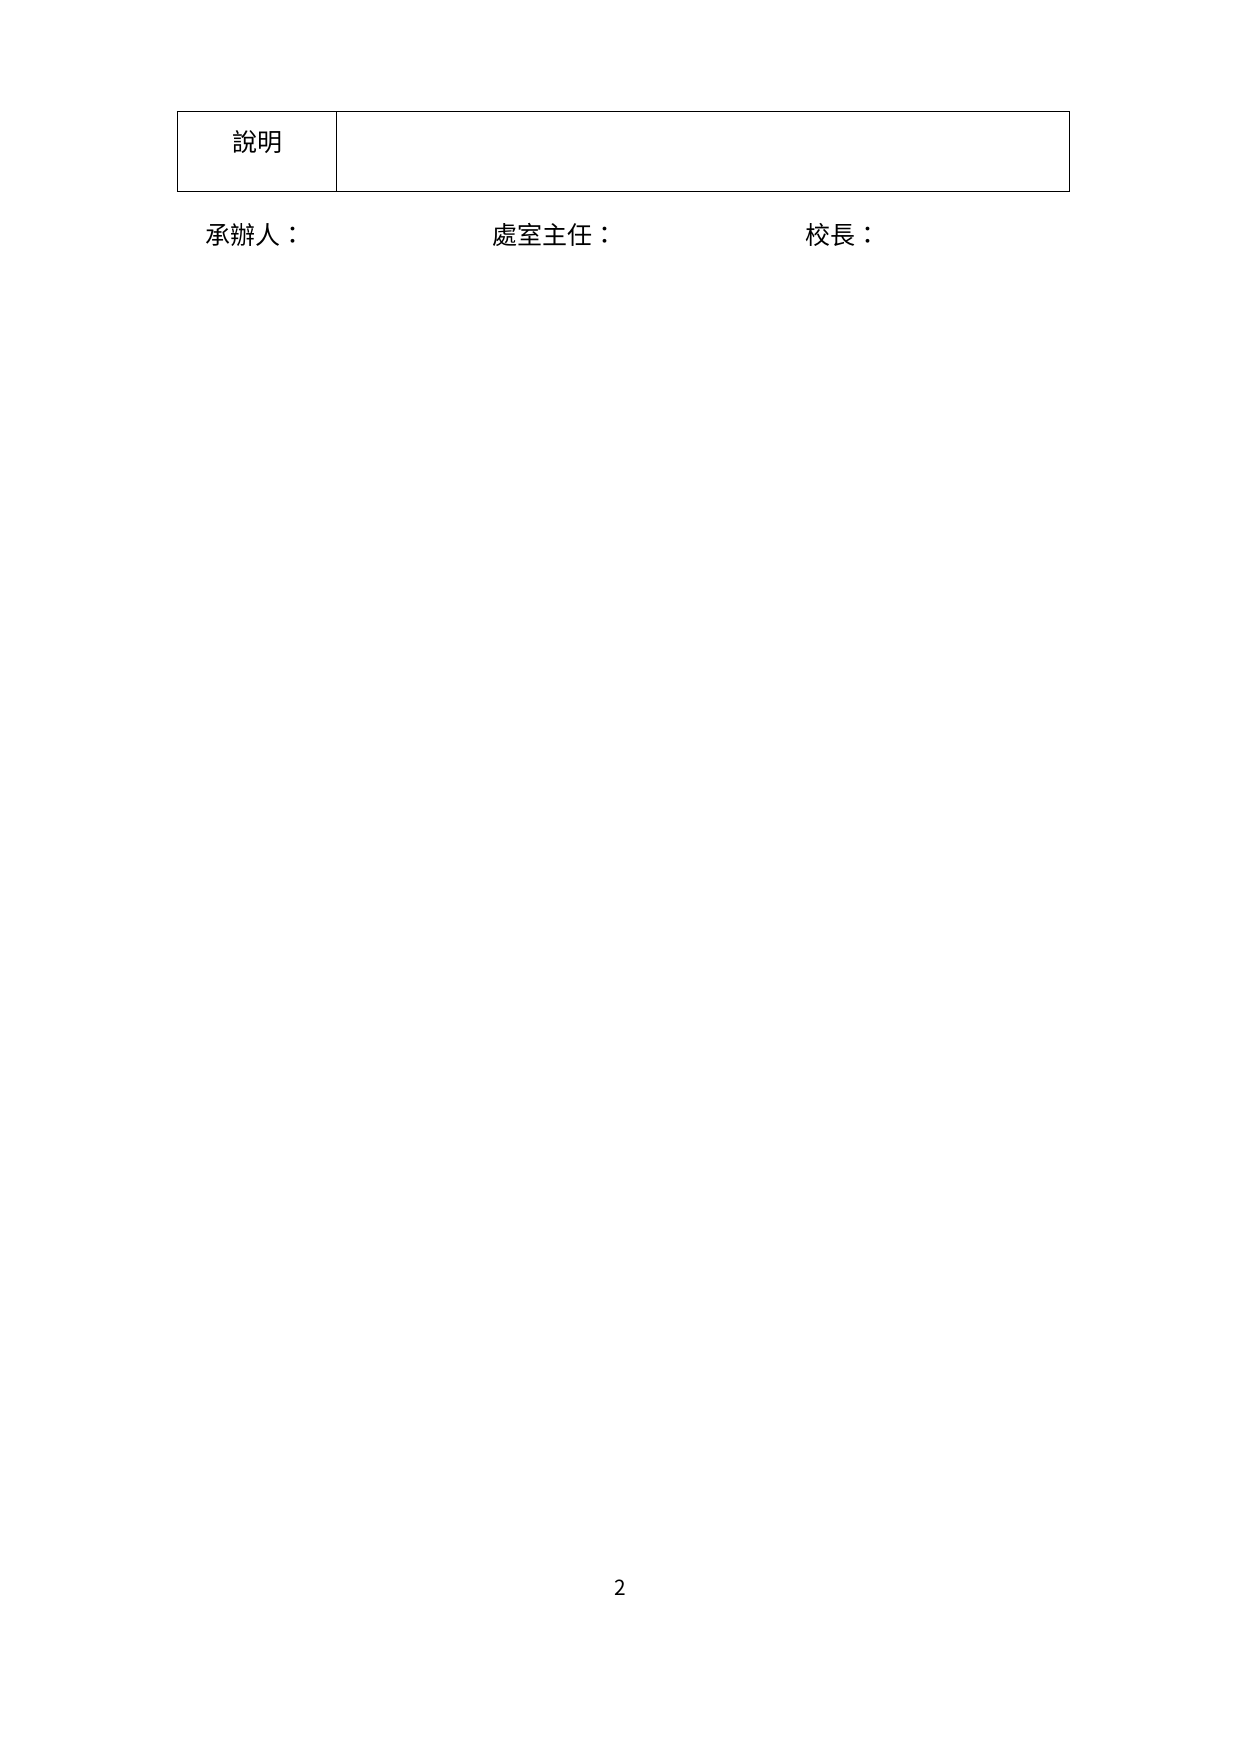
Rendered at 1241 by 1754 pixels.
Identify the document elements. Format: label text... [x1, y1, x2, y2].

table_cell 說明 [178, 112, 336, 191]
table_cell [337, 112, 1069, 191]
text 承辦人： 處室主任： 校長： [130, 192, 1110, 255]
